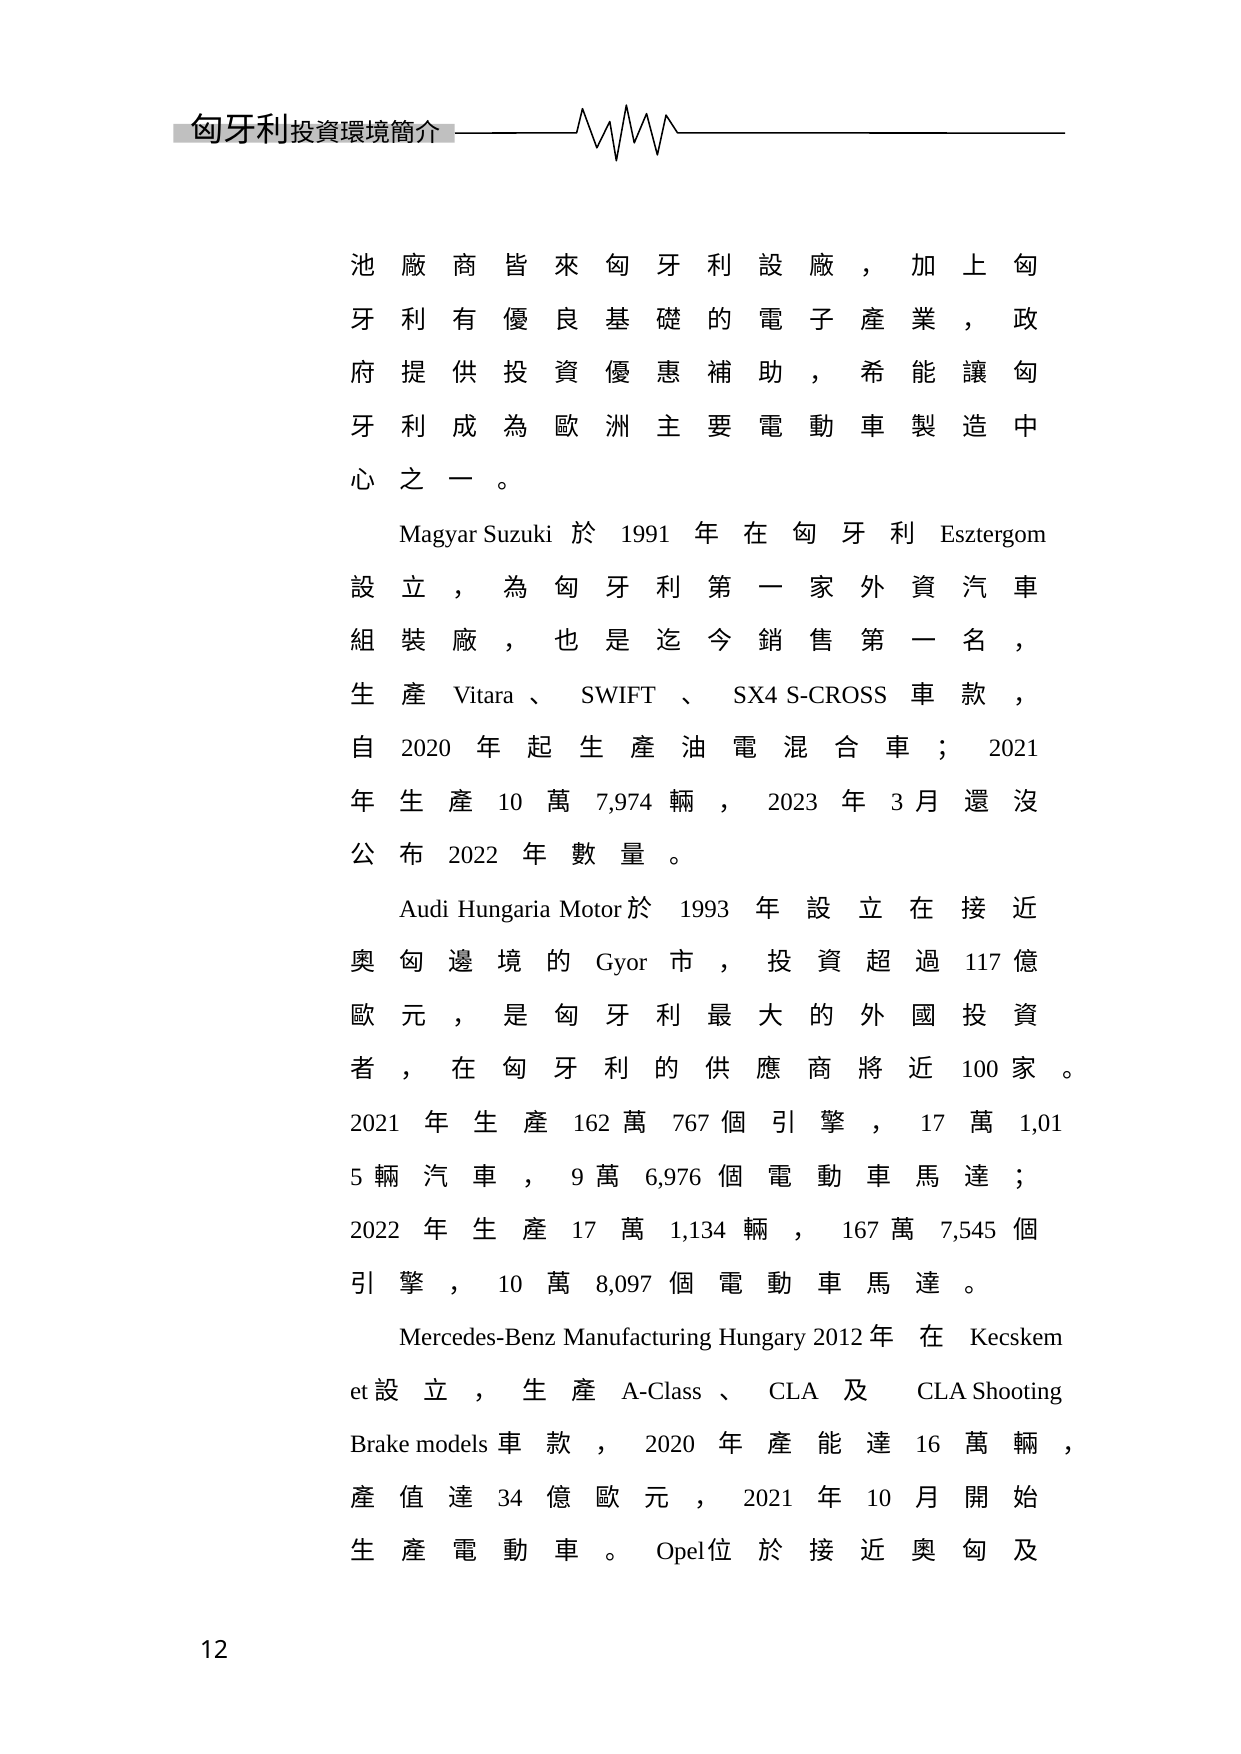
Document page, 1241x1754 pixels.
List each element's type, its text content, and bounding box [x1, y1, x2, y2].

text Magyar Suzuki於1991年在匈牙利Esztergom設立，為匈牙利第一家外資汽車組裝廠，也是迄今銷售第一名，生產Vitara、SWIFT、SX4 S-CROSS車款，自2020年起生產油電混合車；2021年生產10萬7,974輛，2023年3月還沒公布2022年數量。 [325, 505, 1063, 880]
text Mercedes-Benz Manufacturing Hungary 2012年在Kecskemet設立，生產A-Class、CLA 及 CLA Shooting Brake models車款，2020年產能達16萬輛，產值達34億歐元，2021年10月開始生產電動車。Opel位於接近奧匈及斯洛維尼亞邊境Szentgotthard的引擎廠於1991年設立，2022年生產 31萬325個引擎。 [325, 1308, 1063, 1576]
text 池廠商皆來匈牙利設廠，加上匈牙利有優良基礎的電子產業，政府提供投資優惠補助，希能讓匈牙利成為歐洲主要電動車製造中心之一。 [325, 237, 1063, 505]
text Audi Hungaria Motor於1993年設立在接近奧匈邊境的Gyor市，投資超過117億歐元，是匈牙利最大的外國投資者，在匈牙利的供應商將近100家。2021年生產162萬767個引擎，17萬1,015輛汽車，9萬6,976個電動車馬達；2022年生產17萬1,134 輛，167萬7,545個引擎，10萬8,097 個電動車馬達。 [325, 880, 1063, 1308]
